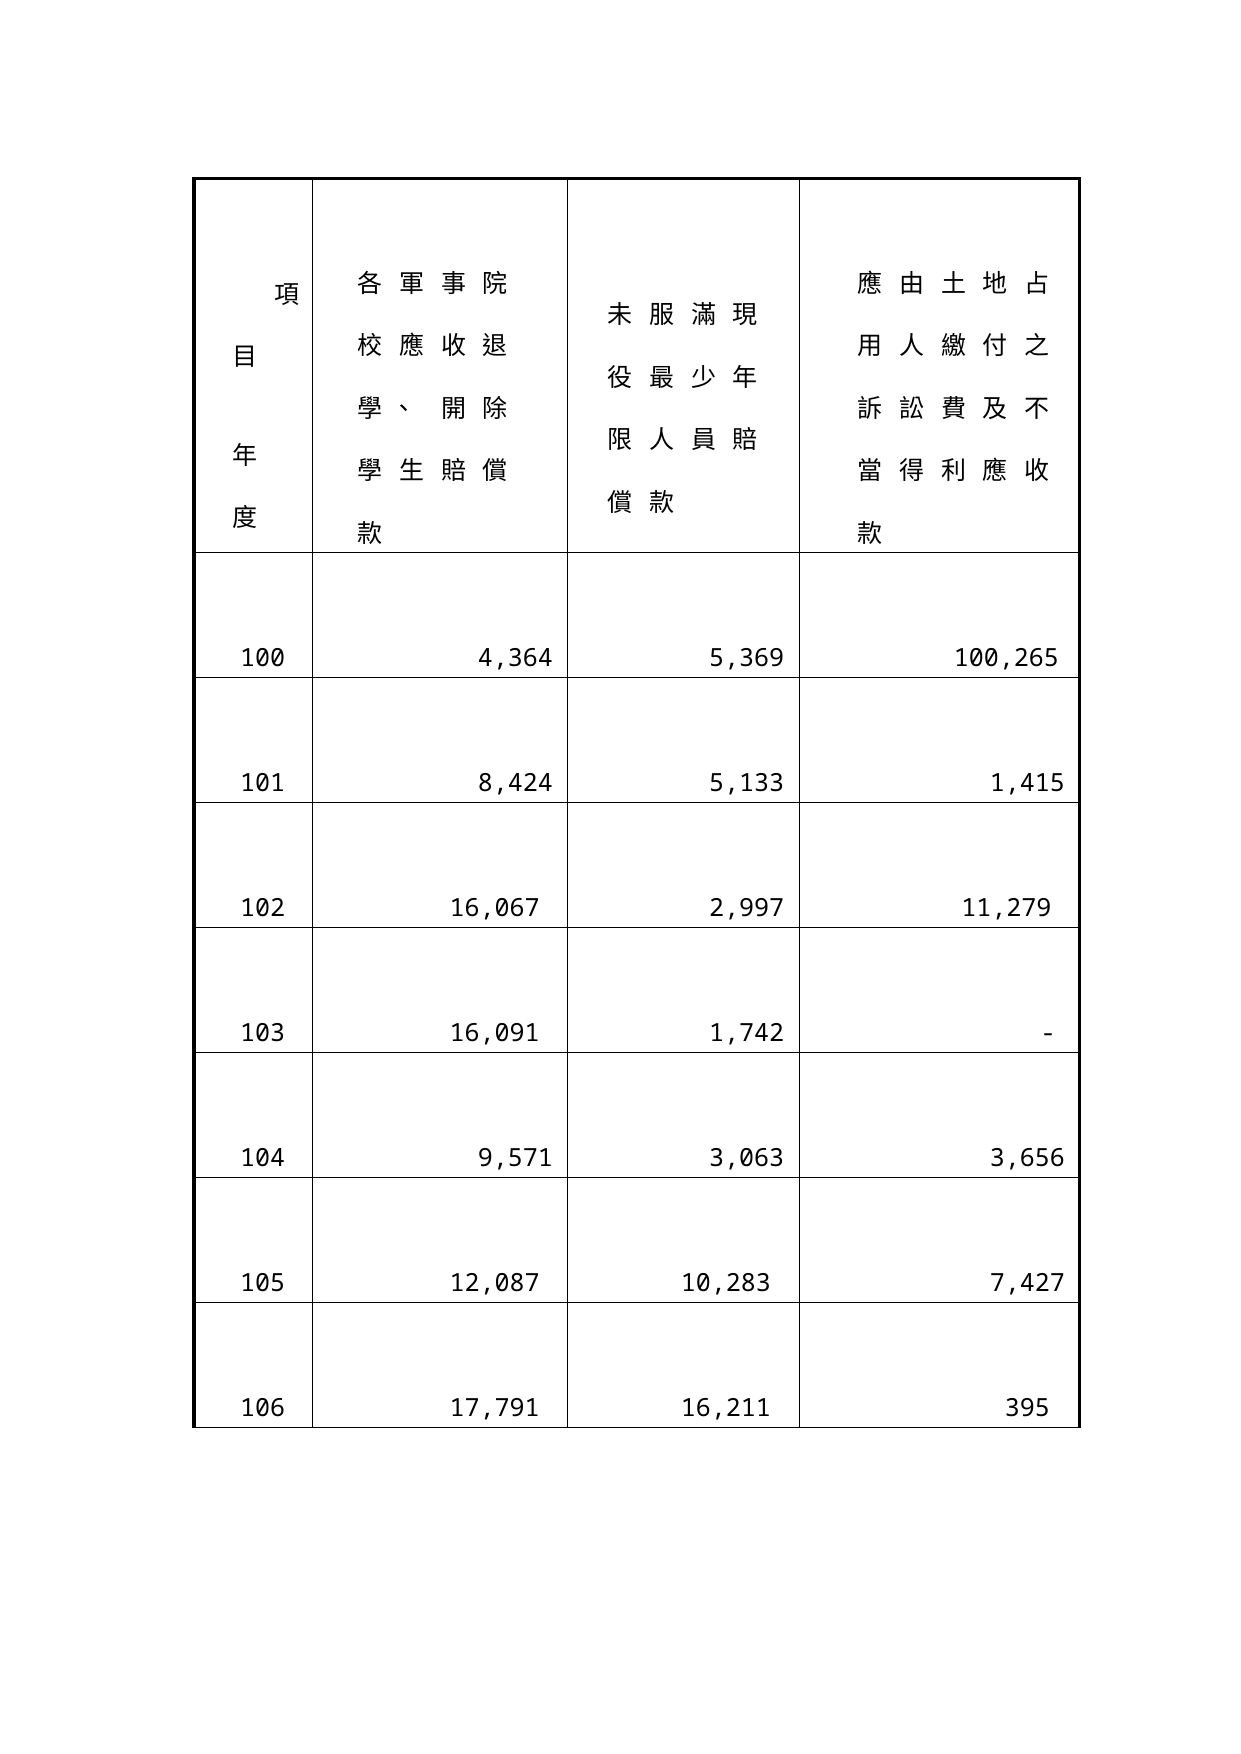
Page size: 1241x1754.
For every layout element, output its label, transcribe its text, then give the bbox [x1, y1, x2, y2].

table_cell 8,424 [313, 678, 567, 802]
table_cell 16,211 [568, 1303, 799, 1427]
table_cell 16,067 [313, 803, 567, 927]
table_cell 17,791 [313, 1303, 567, 1427]
table_cell 1,742 [568, 928, 799, 1052]
table_cell 1,415 [800, 678, 1078, 802]
table_cell 102 [196, 803, 312, 927]
table_cell 5,369 [568, 553, 799, 677]
table_header 項目 年度 [196, 180, 312, 552]
table_cell 10,283 [568, 1178, 799, 1302]
table_cell 4,364 [313, 553, 567, 677]
table_header 各軍事院校應收退學、開除學生賠償款 [313, 180, 567, 552]
table_cell 16,091 [313, 928, 567, 1052]
table_cell - [800, 928, 1078, 1052]
table_header 未服滿現役最少年限人員賠償款 [568, 180, 799, 552]
table_cell 11,279 [800, 803, 1078, 927]
table_cell 3,656 [800, 1053, 1078, 1177]
table_cell 9,571 [313, 1053, 567, 1177]
table_cell 12,087 [313, 1178, 567, 1302]
table_cell 101 [196, 678, 312, 802]
table_header 應由土地占用人繳付之訴訟費及不當得利應收款 [800, 180, 1078, 552]
table_cell 5,133 [568, 678, 799, 802]
table_cell 2,997 [568, 803, 799, 927]
table_cell 106 [196, 1303, 312, 1427]
table_cell 7,427 [800, 1178, 1078, 1302]
table_cell 395 [800, 1303, 1078, 1427]
table_cell 104 [196, 1053, 312, 1177]
table_cell 105 [196, 1178, 312, 1302]
table_cell 100,265 [800, 553, 1078, 677]
table_cell 3,063 [568, 1053, 799, 1177]
table_cell 100 [196, 553, 312, 677]
table_cell 103 [196, 928, 312, 1052]
